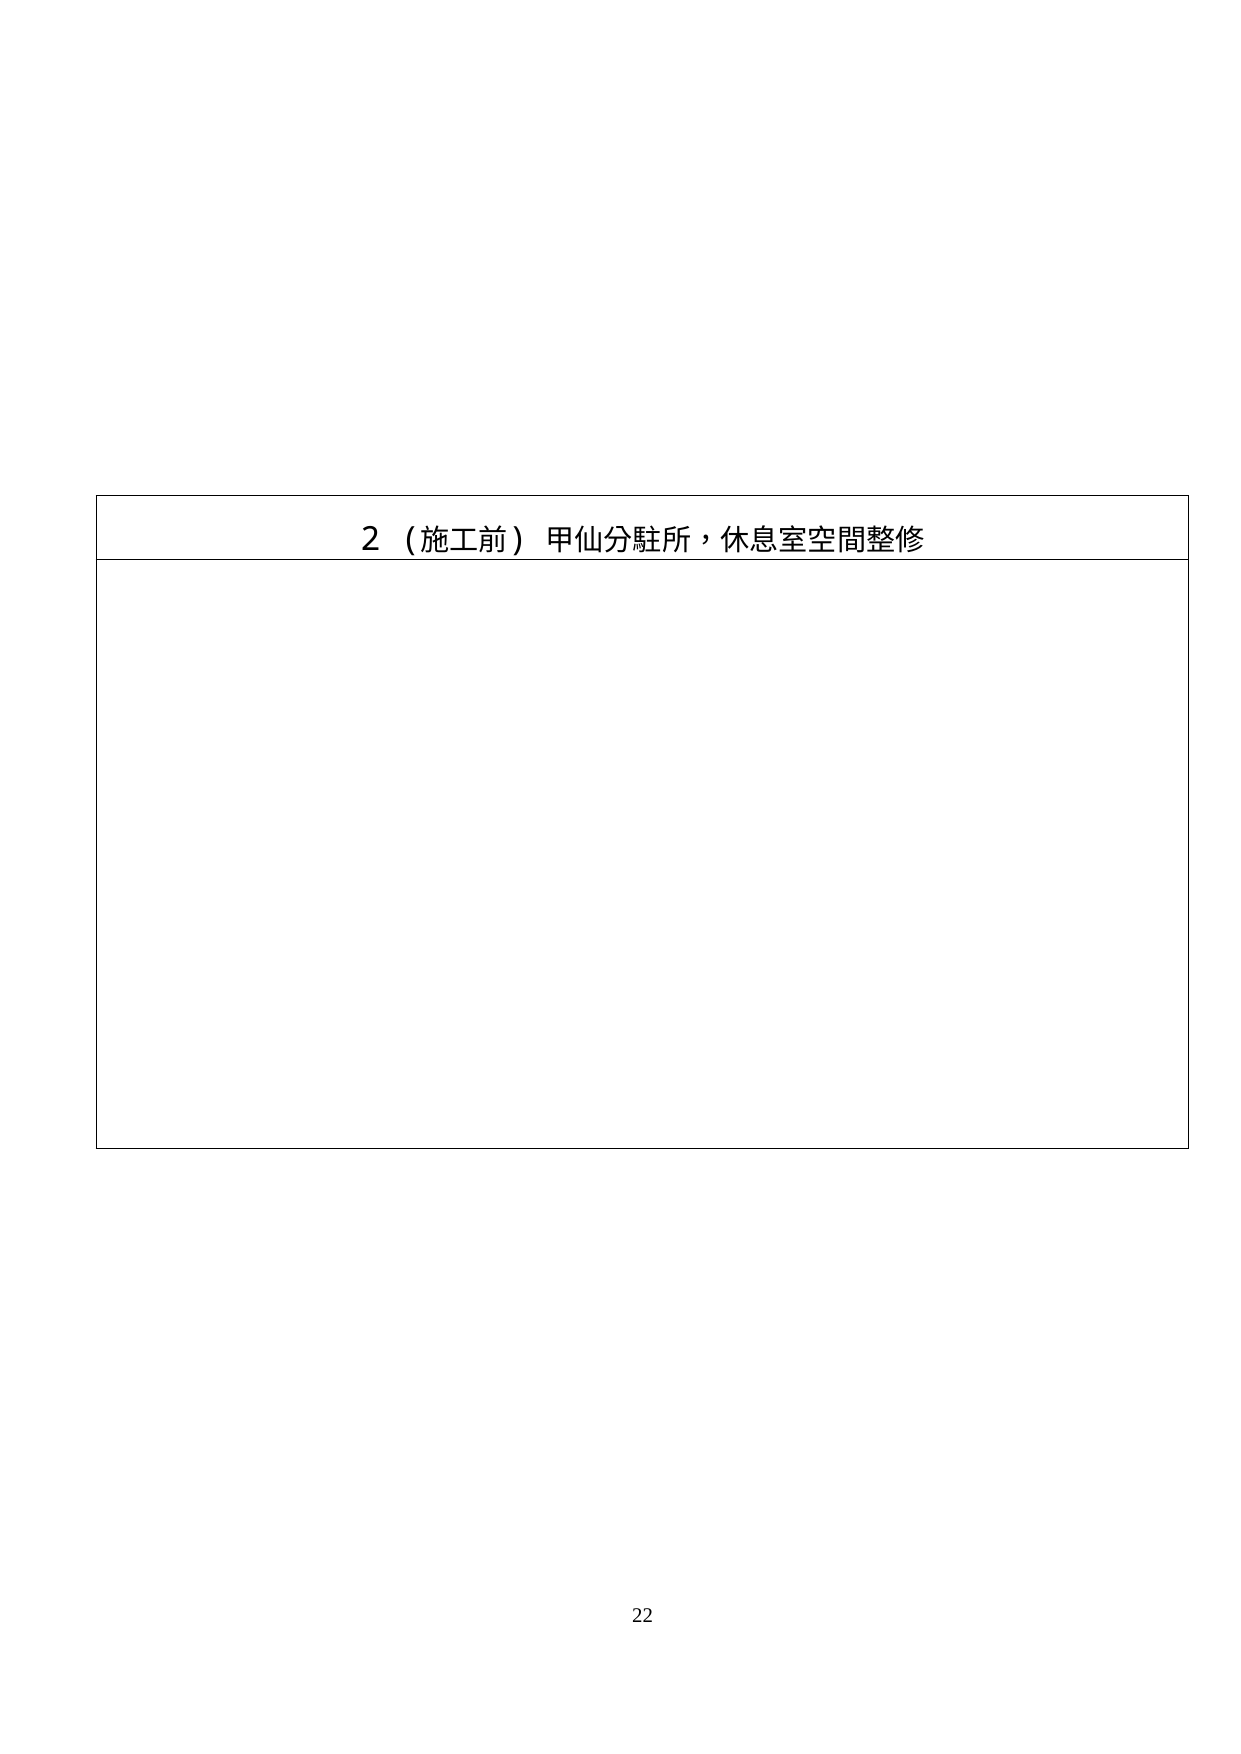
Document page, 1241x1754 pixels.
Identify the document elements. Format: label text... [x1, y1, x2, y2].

table_cell 2 (施工前) 甲仙分駐所，休息室空間整修 [97, 496, 1188, 558]
table_cell [97, 560, 1188, 1148]
